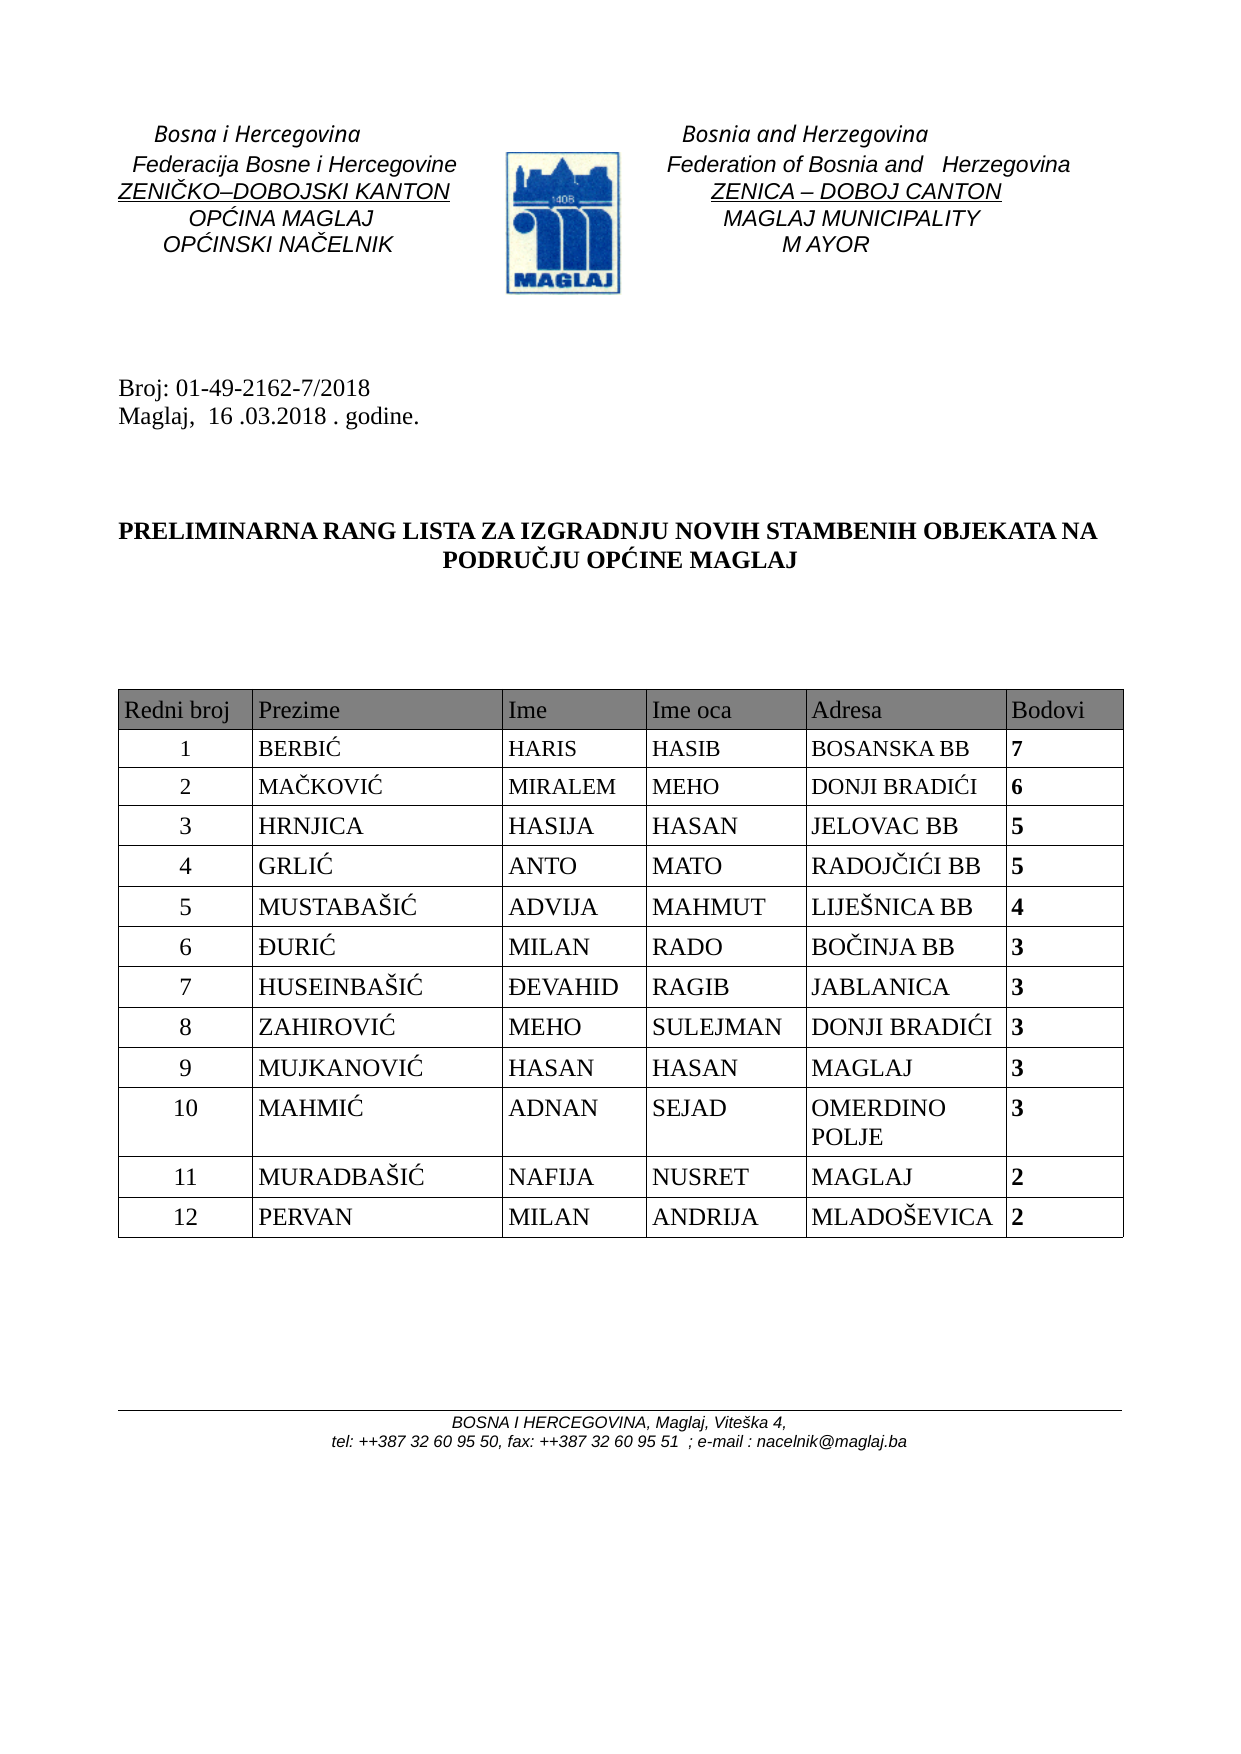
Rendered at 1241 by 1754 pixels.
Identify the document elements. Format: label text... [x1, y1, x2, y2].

table_cell MEHO [503, 1008, 646, 1047]
table_cell ANDRIJA [647, 1198, 806, 1237]
picture [504, 152, 623, 295]
table_cell MILAN [503, 927, 646, 966]
table_cell 4 [1007, 887, 1123, 926]
table_cell HASIB [647, 730, 806, 767]
table_cell 3 [1007, 1048, 1123, 1087]
text Federacija Bosne i Hercegovine Federation of Bosnia and Herzegovina [118, 149, 1122, 178]
table_cell BERBIĆ [253, 730, 502, 767]
text BOSNA I HERCEGOVINA, Maglaj, Viteška 4, [118, 1411, 1122, 1432]
table_cell DONJI BRADIĆI [807, 768, 1006, 805]
table_cell 8 [119, 1008, 252, 1047]
table_header Adresa [807, 690, 1006, 729]
table_cell 6 [119, 927, 252, 966]
subtitle OPĆINSKI NAČELNIK [118, 231, 503, 257]
table_cell 5 [1007, 846, 1123, 886]
text PRELIMINARNA RANG LISTA ZA IZGRADNJU NOVIH STAMBENIH OBJEKATA NA [118, 516, 1122, 545]
table_cell HRNJICA [253, 806, 502, 845]
table_cell RADOJČIĆI BB [807, 846, 1006, 886]
table_cell MILAN [503, 1198, 646, 1237]
text Maglaj, 16 .03.2018 . godine. [118, 401, 1122, 430]
table_cell 3 [1007, 1088, 1123, 1156]
table_cell HASIJA [503, 806, 646, 845]
table_cell MLADOŠEVICA [807, 1198, 1006, 1237]
subtitle ZENIČKO–DOBOJSKI KANTON [118, 178, 503, 204]
table_cell 7 [119, 967, 252, 1007]
table_cell ADNAN [503, 1088, 646, 1156]
table_cell MAGLAJ [807, 1048, 1006, 1087]
table_cell ADVIJA [503, 887, 646, 926]
table_cell BOSANSKA BB [807, 730, 1006, 767]
table_cell GRLIĆ [253, 846, 502, 886]
table_header Redni broj [119, 690, 252, 729]
table_cell DONJI BRADIĆI [807, 1008, 1006, 1047]
table_cell 5 [1007, 806, 1123, 845]
table_cell 6 [1007, 768, 1123, 805]
table_cell MURADBAŠIĆ [253, 1157, 502, 1197]
table_cell MAHMUT [647, 887, 806, 926]
table_cell HUSEINBAŠIĆ [253, 967, 502, 1007]
table_cell MUJKANOVIĆ [253, 1048, 502, 1087]
table_cell JELOVAC BB [807, 806, 1006, 845]
table_cell SEJAD [647, 1088, 806, 1156]
table_cell NUSRET [647, 1157, 806, 1197]
table_cell SULEJMAN [647, 1008, 806, 1047]
table_cell MIRALEM [503, 768, 646, 805]
text OPĆINA MAGLAJ [118, 204, 503, 231]
table_cell 10 [119, 1088, 252, 1156]
table_cell JABLANICA [807, 967, 1006, 1007]
table_cell MAGLAJ [807, 1157, 1006, 1197]
table_cell 3 [119, 806, 252, 845]
table_cell 1 [119, 730, 252, 767]
table_cell BOČINJA BB [807, 927, 1006, 966]
table_cell ĐURIĆ [253, 927, 502, 966]
table_header Ime [503, 690, 646, 729]
table_cell ĐEVAHID [503, 967, 646, 1007]
table_cell 3 [1007, 1008, 1123, 1047]
table_header Prezime [253, 690, 502, 729]
table_cell 12 [119, 1198, 252, 1237]
table_cell 2 [1007, 1157, 1123, 1197]
text Broj: 01-49-2162-7/2018 [118, 373, 1122, 401]
table_cell 11 [119, 1157, 252, 1197]
table_cell MAČKOVIĆ [253, 768, 502, 805]
table_cell HASAN [647, 806, 806, 845]
text PODRUČJU OPĆINE MAGLAJ [118, 545, 1122, 574]
table_header Ime oca [647, 690, 806, 729]
table_cell 3 [1007, 927, 1123, 966]
table_cell 3 [1007, 967, 1123, 1007]
text MAGLAJ MUNICIPALITY [624, 204, 1122, 231]
table_cell OMERDINO POLJE [807, 1088, 1006, 1156]
table_cell 4 [119, 846, 252, 886]
table_cell 7 [1007, 730, 1123, 767]
table_cell MATO [647, 846, 806, 886]
table_cell 5 [119, 887, 252, 926]
table_cell NAFIJA [503, 1157, 646, 1197]
subtitle M AYOR [624, 231, 1122, 257]
table_cell ANTO [503, 846, 646, 886]
table_cell LIJEŠNICA BB [807, 887, 1006, 926]
table_cell PERVAN [253, 1198, 502, 1237]
table_cell HASAN [647, 1048, 806, 1087]
table_cell RAGIB [647, 967, 806, 1007]
table_cell MAHMIĆ [253, 1088, 502, 1156]
table_cell MEHO [647, 768, 806, 805]
table_cell 2 [119, 768, 252, 805]
table_header Bodovi [1007, 690, 1123, 729]
table_cell HARIS [503, 730, 646, 767]
table_cell 9 [119, 1048, 252, 1087]
table_cell MUSTABAŠIĆ [253, 887, 502, 926]
text tel: ++387 32 60 95 50, fax: ++387 32 60 95 51 ; e-mail : nacelnik@maglaj.ba [118, 1432, 1122, 1451]
table_cell RADO [647, 927, 806, 966]
table_cell ZAHIROVIĆ [253, 1008, 502, 1047]
table_cell 2 [1007, 1198, 1123, 1237]
subtitle Bosna i Hercegovina Bosnia and Herzegovina [118, 118, 1122, 149]
table_cell HASAN [503, 1048, 646, 1087]
subtitle ZENICA – DOBOJ CANTON [624, 178, 1122, 204]
